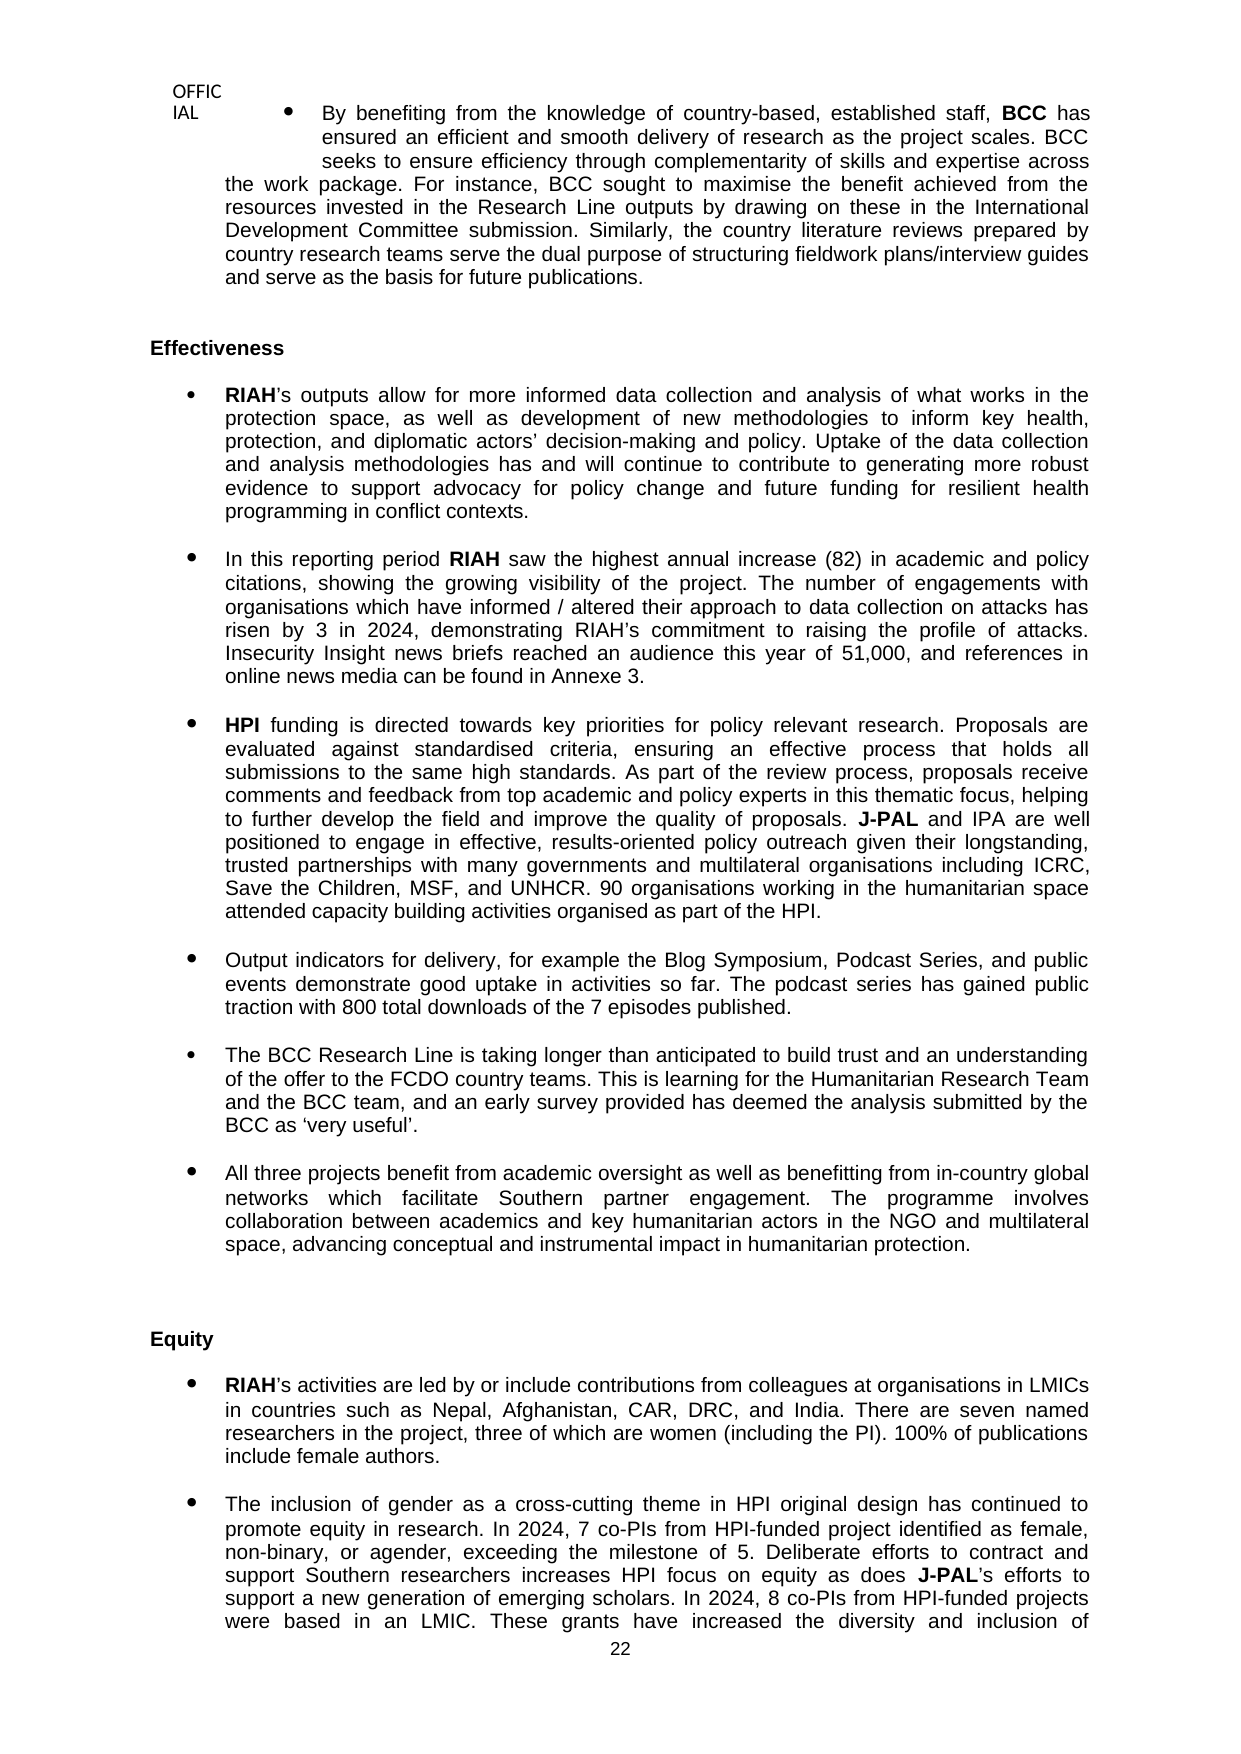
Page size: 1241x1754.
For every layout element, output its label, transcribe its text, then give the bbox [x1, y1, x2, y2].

text Equity [150, 1327, 1090, 1351]
list In this reporting period RIAH saw the highest annual increase (82) in academic and policy citations, showing the growing visibility of the project. The number of engagements with organisations which have informed / altered their approach to data collection on attacks has risen by 3 in 2024, demonstrating RIAH’s commitment to raising the profile of attacks. Insecurity Insight news briefs reached an audience this year of 51,000, and references in online news media can be found in Annexe 3. [187, 548, 1090, 688]
list RIAH’s outputs allow for more informed data collection and analysis of what works in the protection space, as well as development of new methodologies to inform key health, protection, and diplomatic actors’ decision-making and policy. Uptake of the data collection and analysis methodologies has and will continue to contribute to generating more robust evidence to support advocacy for policy change and future funding for resilient health programming in conflict contexts. [187, 383, 1090, 523]
list All three projects benefit from academic oversight as well as benefitting from in-country global networks which facilitate Southern partner engagement. The programme involves collaboration between academics and key humanitarian actors in the NGO and multilateral space, advancing conceptual and instrumental impact in humanitarian protection. [187, 1162, 1090, 1256]
list By benefiting from the knowledge of country-based, established staff, BCC has ensured an efficient and smooth delivery of research as the project scales. BCC seeks to ensure efficiency through complementarity of skills and expertise across the work package. For instance, BCC sought to maximise the benefit achieved from the resources invested in the Research Line outputs by drawing on these in the International Development Committee submission. Similarly, the country literature reviews prepared by country research teams serve the dual purpose of structuring fieldwork plans/interview guides and serve as the basis for future publications. [187, 102, 1090, 288]
list RIAH’s activities are led by or include contributions from colleagues at organisations in LMICs in countries such as Nepal, Afghanistan, CAR, DRC, and India. There are seven named researchers in the project, three of which are women (including the PI). 100% of publications include female authors. [187, 1374, 1090, 1468]
list Output indicators for delivery, for example the Blog Symposium, Podcast Series, and public events demonstrate good uptake in activities so far. The podcast series has gained public traction with 800 total downloads of the 7 episodes published. [187, 948, 1090, 1019]
list The BCC Research Line is taking longer than anticipated to build trust and an understanding of the offer to the FCDO country teams. This is learning for the Humanitarian Research Team and the BCC team, and an early survey provided has deemed the analysis submitted by the BCC as ‘very useful’. [187, 1044, 1090, 1137]
text Effectiveness [150, 337, 1090, 360]
list HPI funding is directed towards key priorities for policy relevant research. Proposals are evaluated against standardised criteria, ensuring an effective process that holds all submissions to the same high standards. As part of the review process, proposals receive comments and feedback from top academic and policy experts in this thematic focus, helping to further develop the field and improve the quality of proposals. J-PAL and IPA are well positioned to engage in effective, results-oriented policy outreach given their longstanding, trusted partnerships with many governments and multilateral organisations including ICRC, Save the Children, MSF, and UNHCR. 90 organisations working in the humanitarian space attended capacity building activities organised as part of the HPI. [187, 713, 1090, 923]
list The inclusion of gender as a cross-cutting theme in HPI original design has continued to promote equity in research. In 2024, 7 co-PIs from HPI-funded project identified as female, non-binary, or agender, exceeding the milestone of 5. Deliberate efforts to contract and support Southern researchers increases HPI focus on equity as does J-PAL’s efforts to support a new generation of emerging scholars. In 2024, 8 co-PIs from HPI-funded projects were based in an LMIC. These grants have increased the diversity and inclusion of researchers attending leading economics conferences by extending accessibility to scholars from low- and middle-income countries studying governance topics. In 2024 one HPI scholar research team was paired with an HPI mentor, and two other researchers became J-PAL invited researchers. [187, 1493, 1090, 1633]
